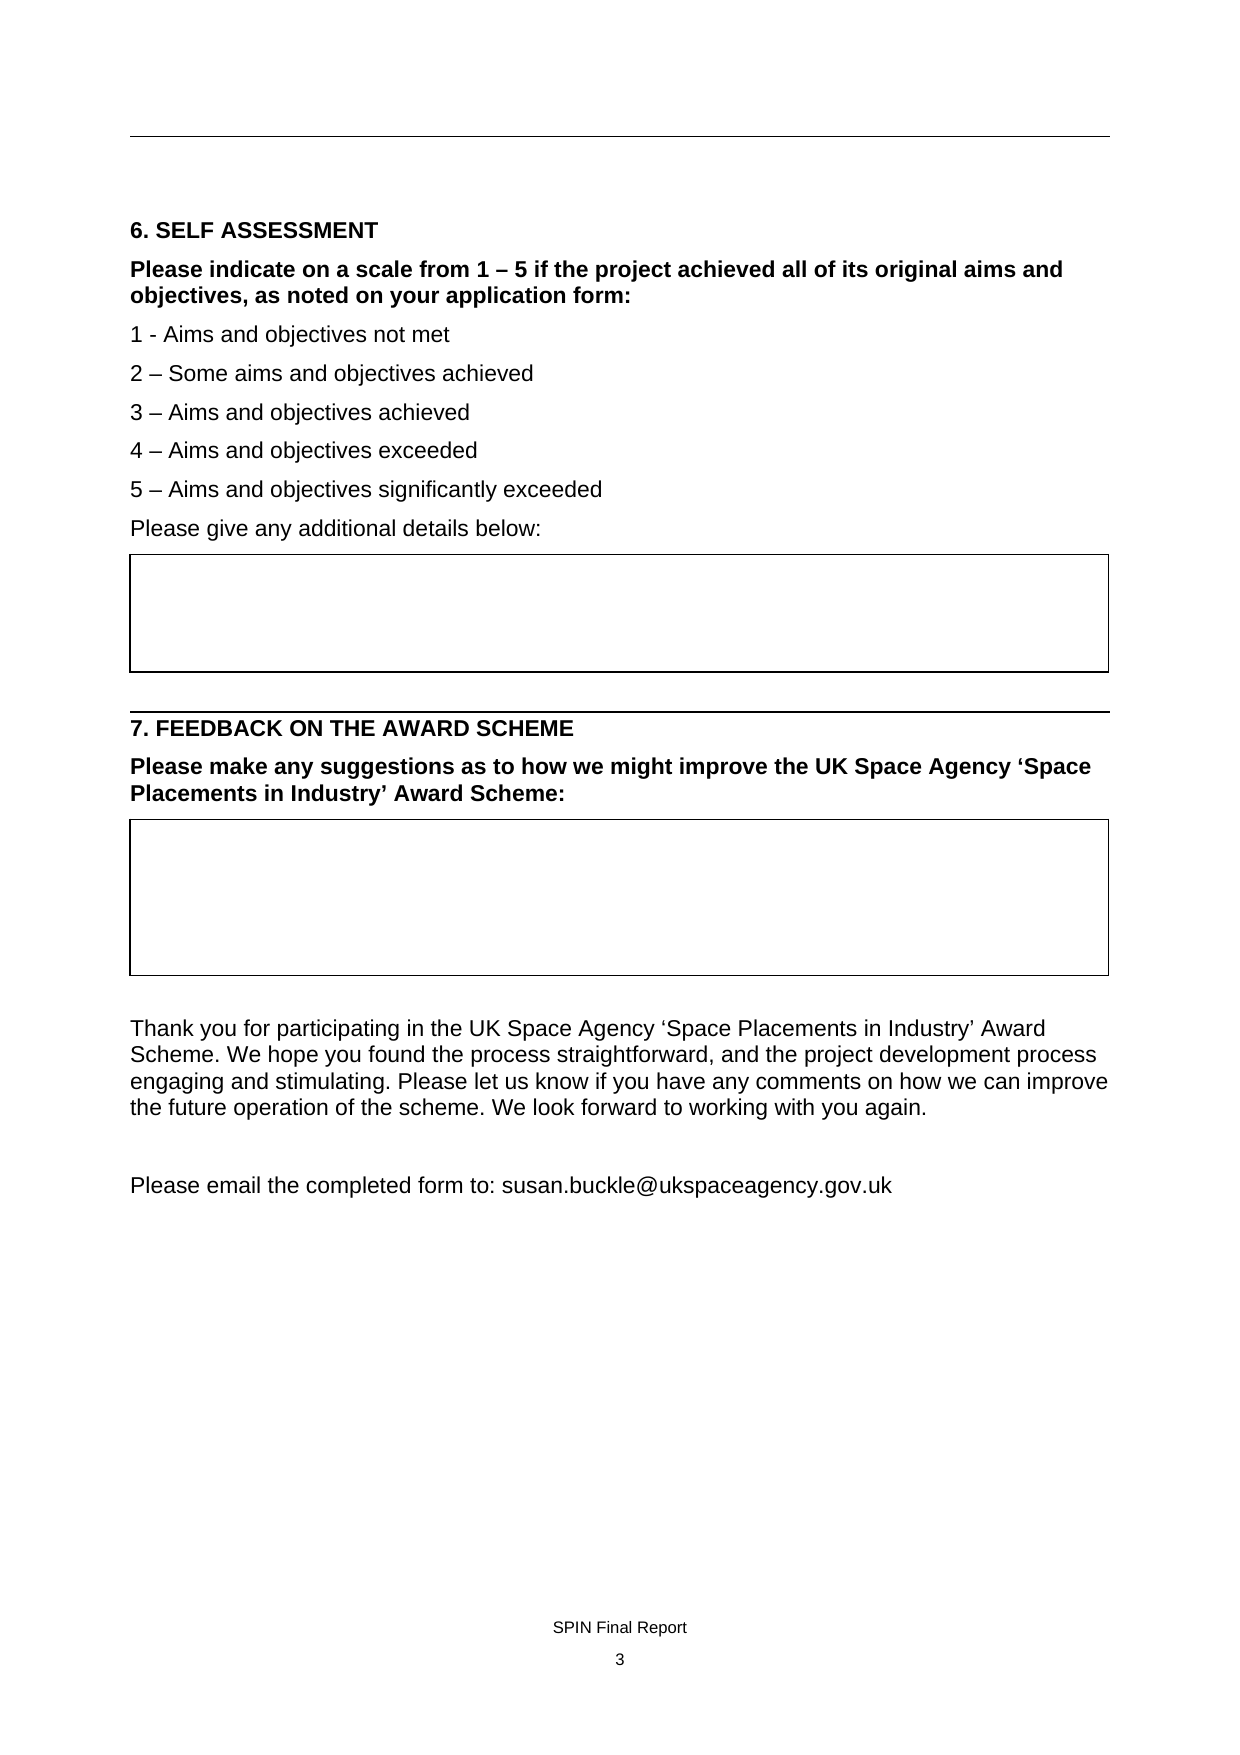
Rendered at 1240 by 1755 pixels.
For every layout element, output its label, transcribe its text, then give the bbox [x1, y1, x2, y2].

text 7. FEEDBACK ON THE AWARD SCHEME [130, 713, 1110, 741]
table_header [131, 820, 1108, 975]
text 6. SELF ASSESSMENT [130, 213, 1110, 243]
table_header [131, 555, 1108, 671]
text Please give any additional details below: [130, 515, 1110, 541]
text Please make any suggestions as to how we might improve the UK Space Agency ‘Space Placements in Industry’ Award Scheme: [130, 753, 1110, 806]
text 2 – Some aims and objectives achieved [130, 359, 1110, 386]
text 5 – Aims and objectives significantly exceeded [130, 476, 1110, 502]
text 4 – Aims and objectives exceeded [130, 437, 1110, 464]
text Please indicate on a scale from 1 – 5 if the project achieved all of its original aims and objectives, as noted on your application form: [130, 252, 1110, 308]
text 1 - Aims and objectives not met [130, 321, 1110, 347]
text Please email the completed form to: susan.buckle@ukspaceagency.gov.uk [130, 1172, 1110, 1198]
text 3 – Aims and objectives achieved [130, 398, 1110, 425]
text Thank you for participating in the UK Space Agency ‘Space Placements in Industry’ Award Scheme. We hope you found the process straightforward, and the project development process engaging and stimulating. Please let us know if you have any comments on how we can improve the future operation of the scheme. We look forward to working with you again. [130, 1015, 1110, 1120]
